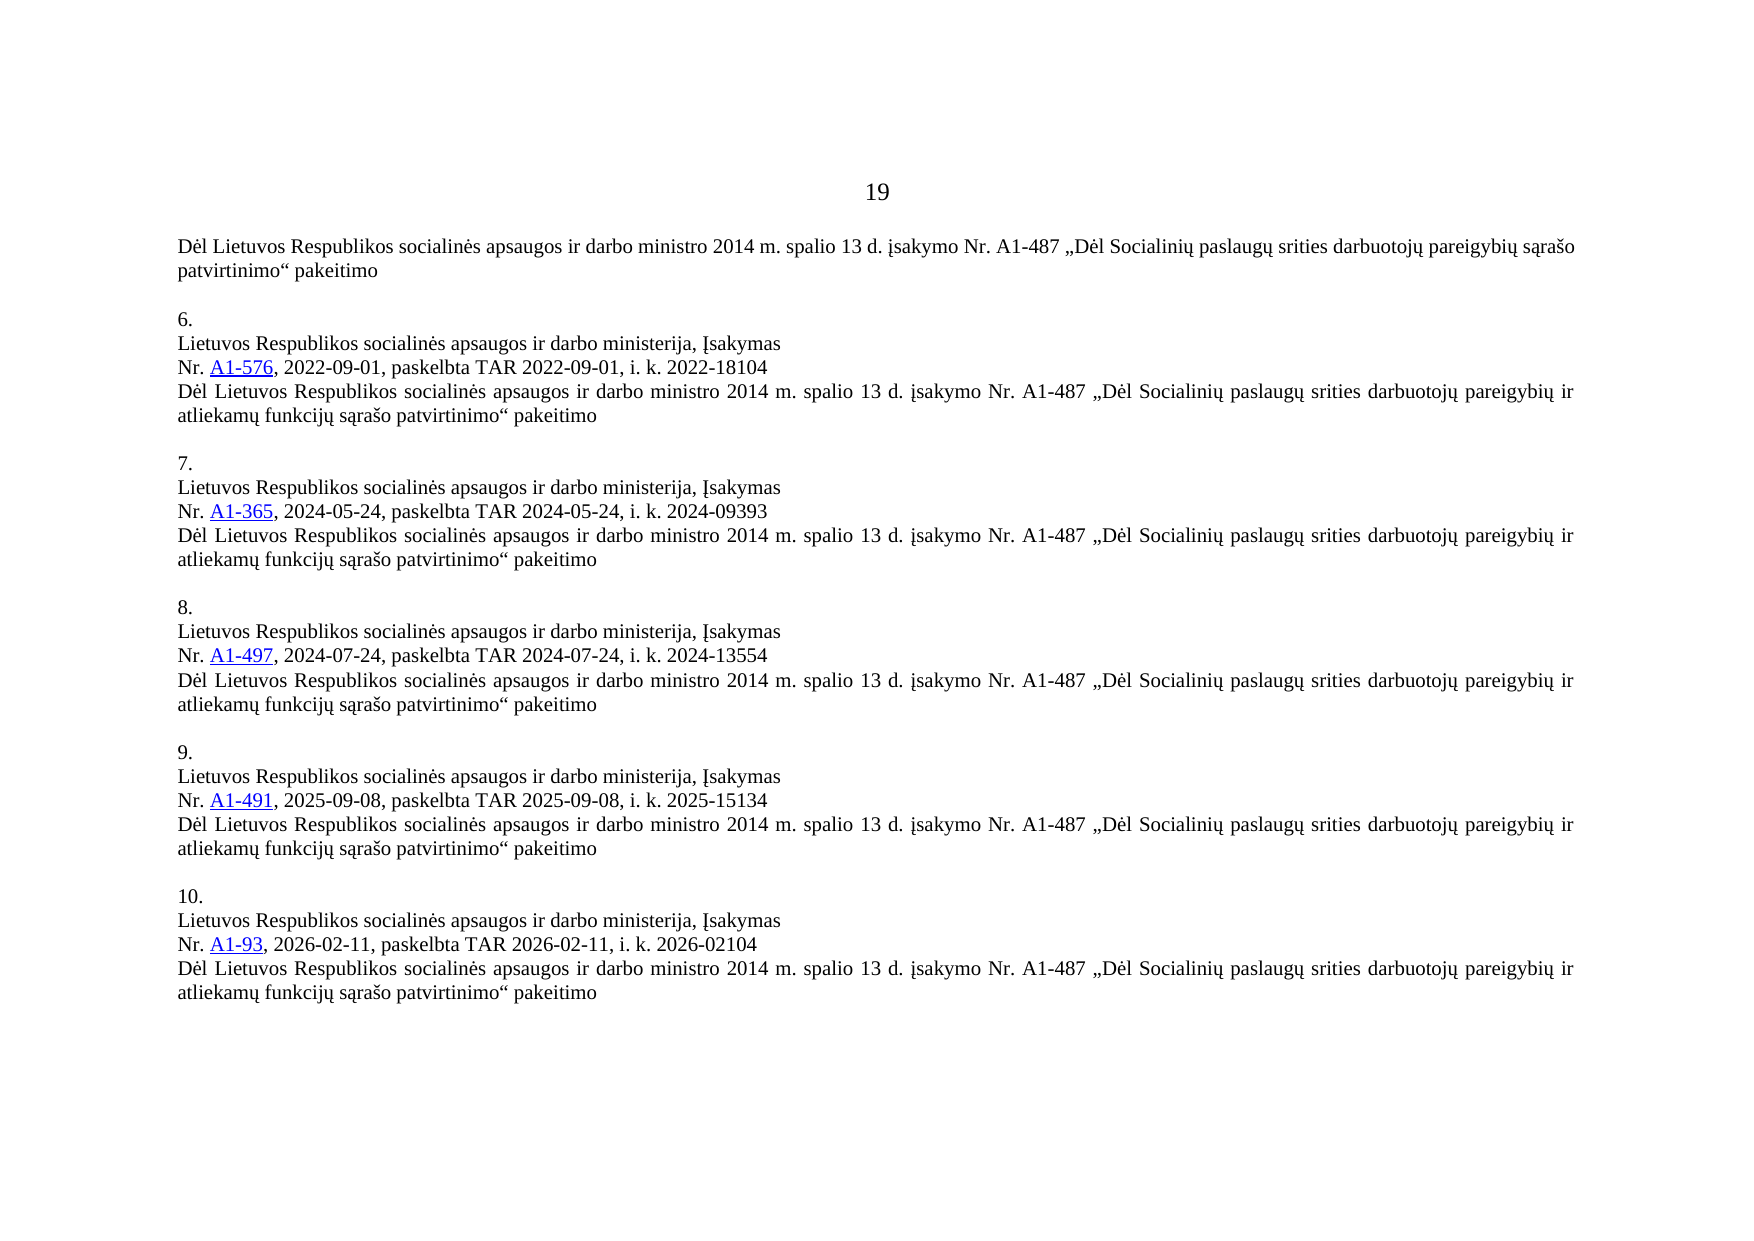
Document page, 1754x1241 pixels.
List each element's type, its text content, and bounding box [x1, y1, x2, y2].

text Lietuvos Respublikos socialinės apsaugos ir darbo ministerija, Įsakymas [177, 331, 1577, 355]
text Lietuvos Respublikos socialinės apsaugos ir darbo ministerija, Įsakymas [177, 475, 1577, 499]
text Lietuvos Respublikos socialinės apsaugos ir darbo ministerija, Įsakymas [177, 764, 1577, 788]
text Lietuvos Respublikos socialinės apsaugos ir darbo ministerija, Įsakymas [177, 619, 1577, 643]
text Dėl Lietuvos Respublikos socialinės apsaugos ir darbo ministro 2014 m. spalio 13 d. įsakymo Nr. A1-487 „Dėl Socialinių paslaugų srities darbuotojų pareigybių ir atliekamų funkcijų sąrašo patvirtinimo“ pakeitimo [177, 379, 1577, 427]
text 8. [177, 595, 1577, 619]
text 10. [177, 884, 1577, 908]
text Nr. A1-365, 2024-05-24, paskelbta TAR 2024-05-24, i. k. 2024-09393 [177, 499, 1577, 523]
text Dėl Lietuvos Respublikos socialinės apsaugos ir darbo ministro 2014 m. spalio 13 d. įsakymo Nr. A1-487 „Dėl Socialinių paslaugų srities darbuotojų pareigybių sąrašo patvirtinimo“ pakeitimo [177, 234, 1577, 282]
text 9. [177, 740, 1577, 764]
text Dėl Lietuvos Respublikos socialinės apsaugos ir darbo ministro 2014 m. spalio 13 d. įsakymo Nr. A1-487 „Dėl Socialinių paslaugų srities darbuotojų pareigybių ir atliekamų funkcijų sąrašo patvirtinimo“ pakeitimo [177, 667, 1577, 716]
text Lietuvos Respublikos socialinės apsaugos ir darbo ministerija, Įsakymas [177, 908, 1577, 932]
text Dėl Lietuvos Respublikos socialinės apsaugos ir darbo ministro 2014 m. spalio 13 d. įsakymo Nr. A1-487 „Dėl Socialinių paslaugų srities darbuotojų pareigybių ir atliekamų funkcijų sąrašo patvirtinimo“ pakeitimo [177, 956, 1577, 1004]
text Nr. A1-491, 2025-09-08, paskelbta TAR 2025-09-08, i. k. 2025-15134 [177, 788, 1577, 812]
text Dėl Lietuvos Respublikos socialinės apsaugos ir darbo ministro 2014 m. spalio 13 d. įsakymo Nr. A1-487 „Dėl Socialinių paslaugų srities darbuotojų pareigybių ir atliekamų funkcijų sąrašo patvirtinimo“ pakeitimo [177, 812, 1577, 860]
text Nr. A1-93, 2026-02-11, paskelbta TAR 2026-02-11, i. k. 2026-02104 [177, 932, 1577, 956]
text Nr. A1-576, 2022-09-01, paskelbta TAR 2022-09-01, i. k. 2022-18104 [177, 355, 1577, 379]
text Nr. A1-497, 2024-07-24, paskelbta TAR 2024-07-24, i. k. 2024-13554 [177, 643, 1577, 667]
text Dėl Lietuvos Respublikos socialinės apsaugos ir darbo ministro 2014 m. spalio 13 d. įsakymo Nr. A1-487 „Dėl Socialinių paslaugų srities darbuotojų pareigybių ir atliekamų funkcijų sąrašo patvirtinimo“ pakeitimo [177, 523, 1577, 571]
text 7. [177, 451, 1577, 475]
text 6. [177, 307, 1577, 331]
